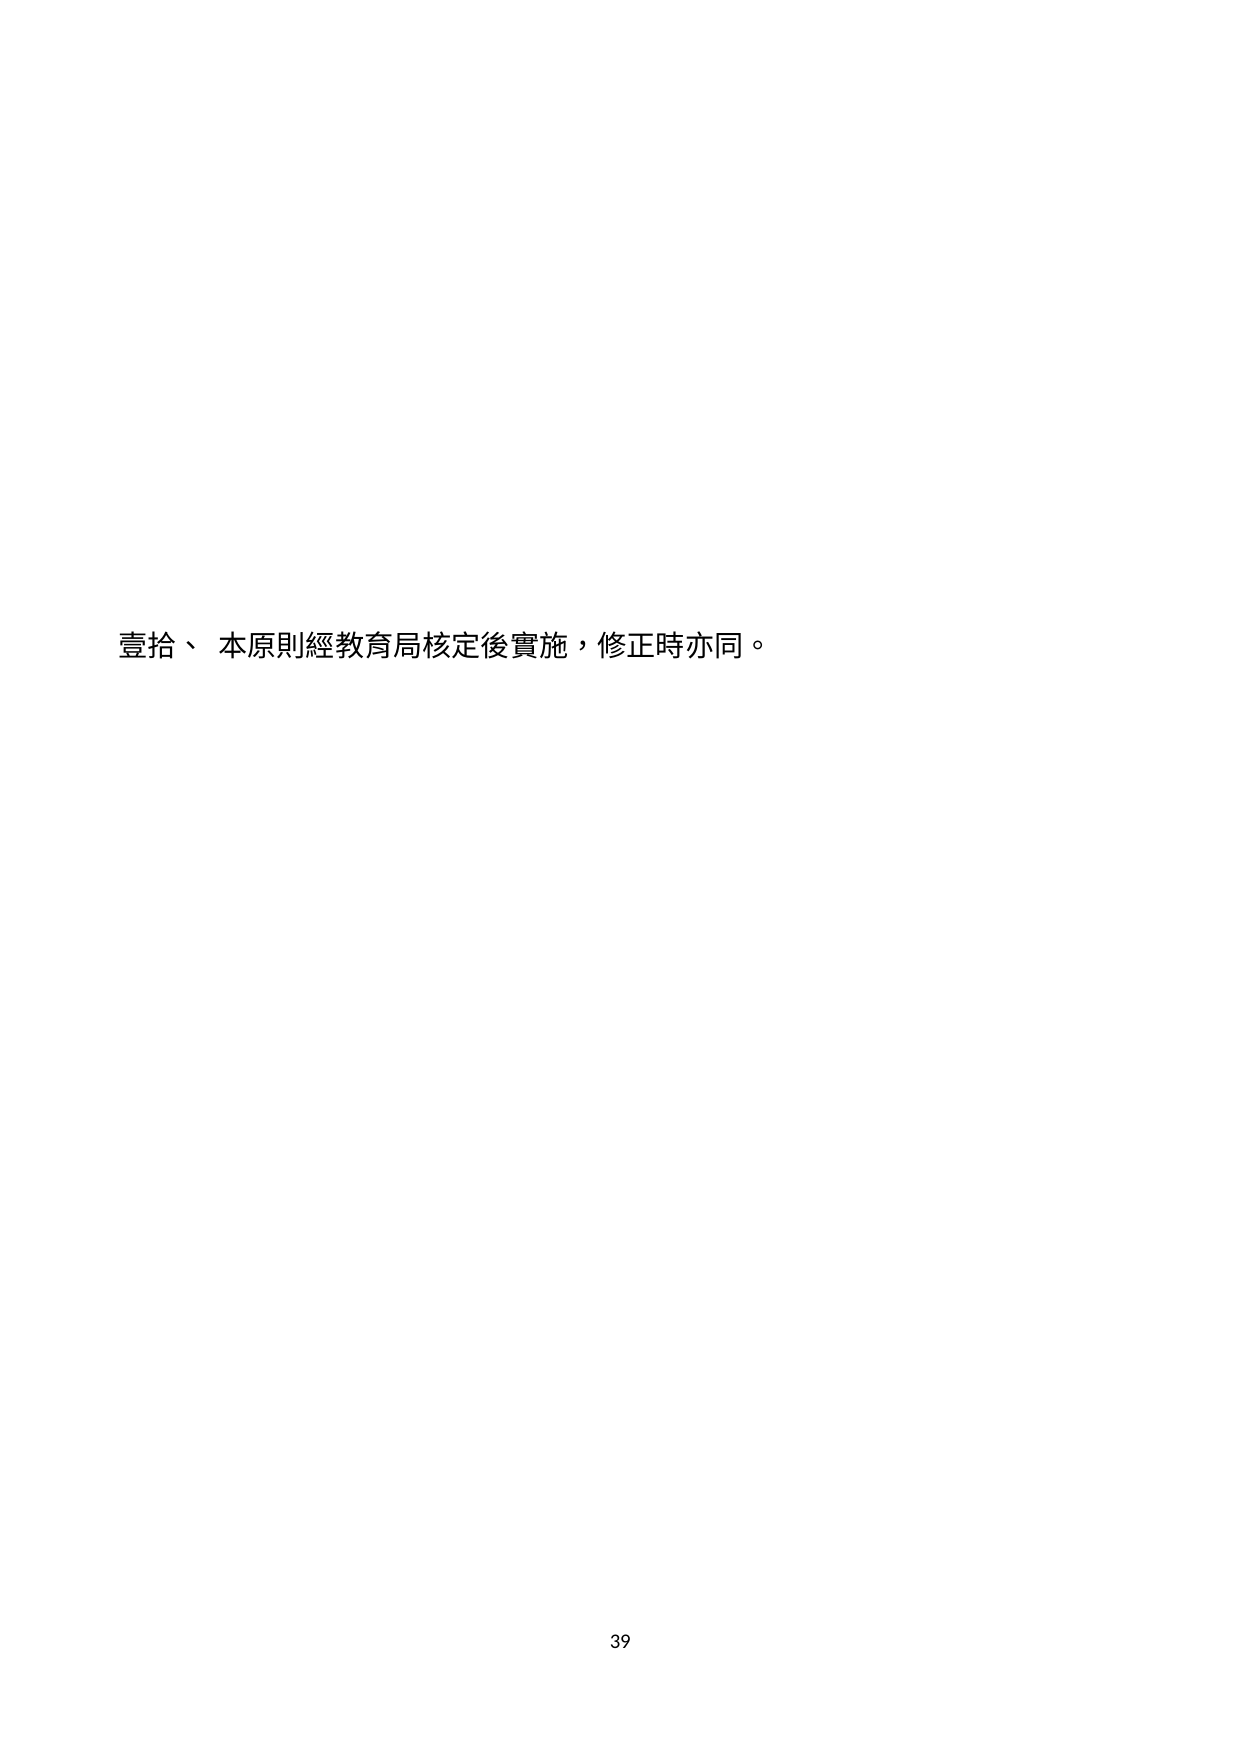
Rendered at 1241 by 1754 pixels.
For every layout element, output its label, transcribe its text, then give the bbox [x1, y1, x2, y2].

list 本原則經教育局核定後實施，修正時亦同。 [118, 602, 1122, 664]
